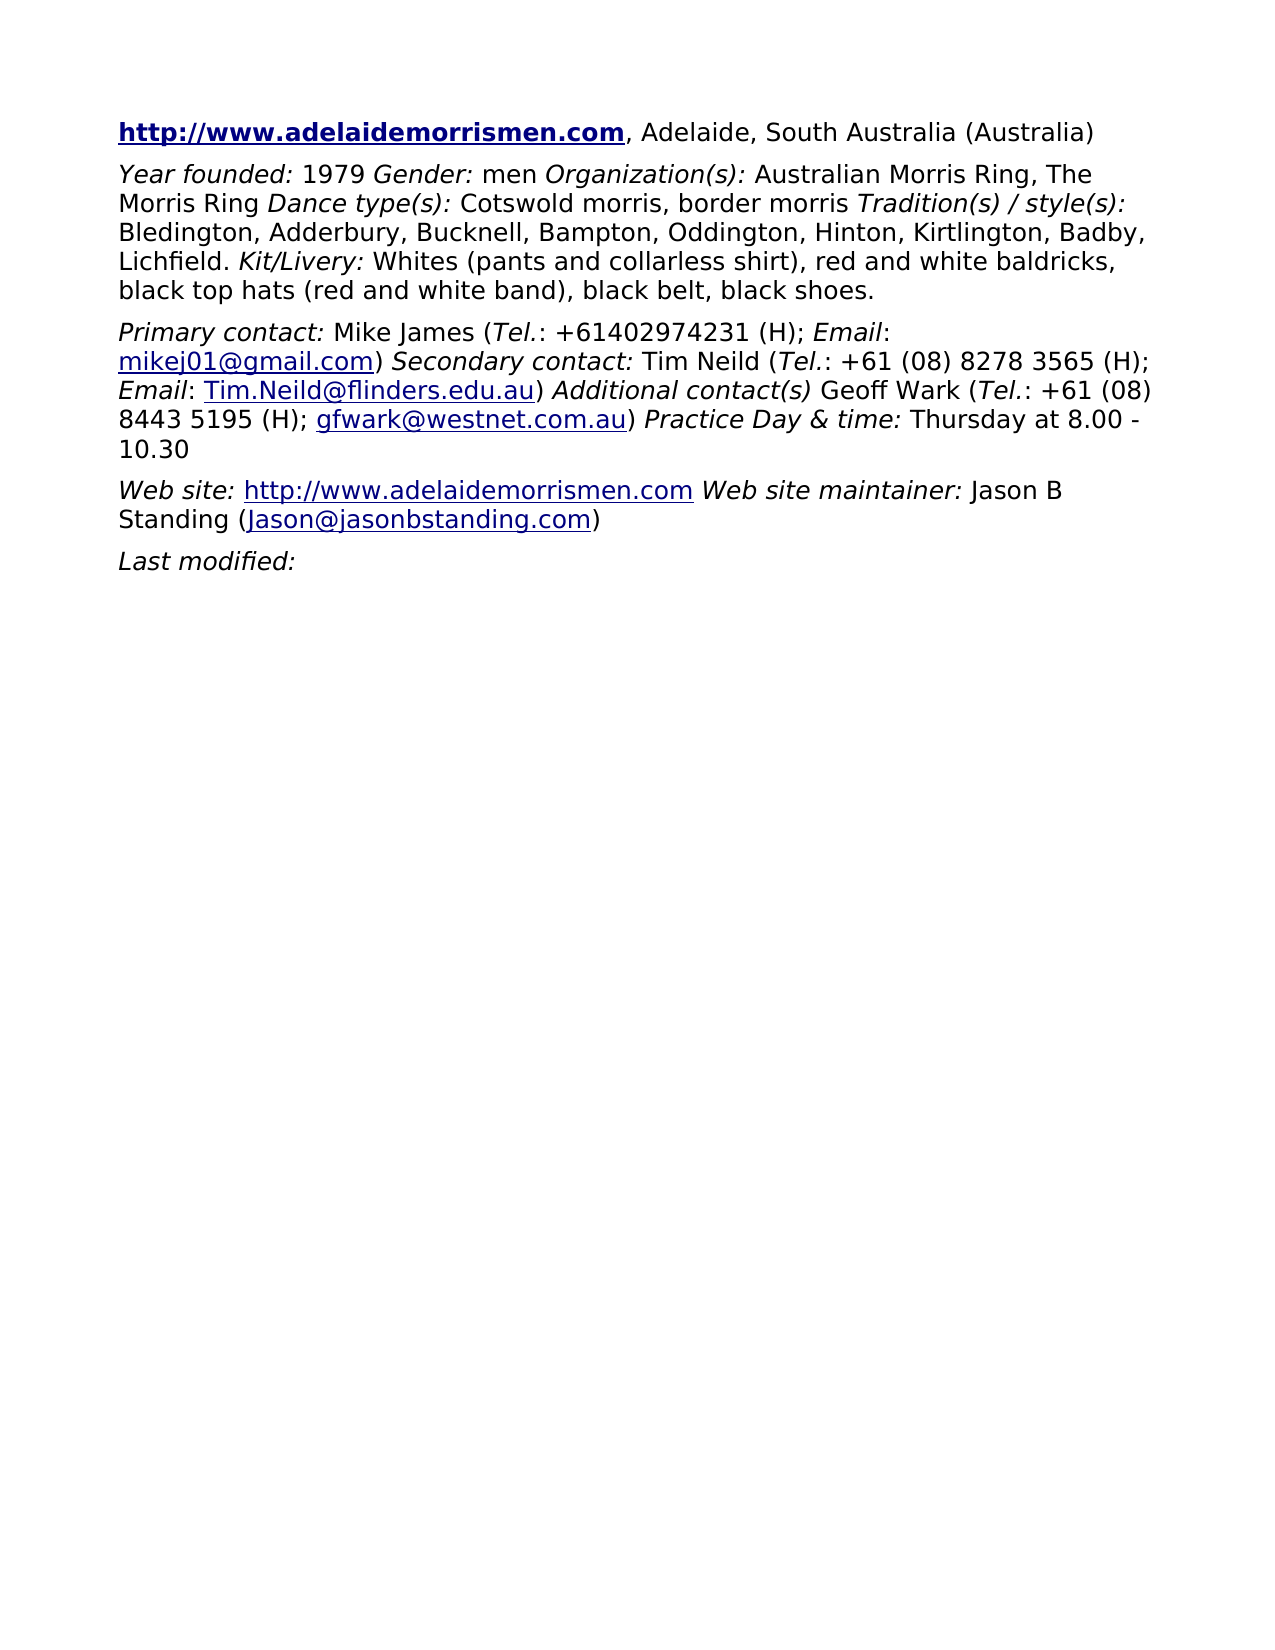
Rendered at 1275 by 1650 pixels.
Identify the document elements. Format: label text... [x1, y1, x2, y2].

text Year founded: 1979 Gender: men Organization(s): Australian Morris Ring, The Morris Ring Dance type(s): Cotswold morris, border morris Tradition(s) / style(s): Bledington, Adderbury, Bucknell, Bampton, Oddington, Hinton, Kirtlington, Badby, Lichfield. Kit/Livery: Whites (pants and collarless shirt), red and white baldricks, black top hats (red and white band), black belt, black shoes. [118, 160, 1157, 306]
text Web site: http://www.adelaidemorrismen.com Web site maintainer: Jason B Standing (Jason@jasonbstanding.com) [118, 476, 1157, 535]
text Primary contact: Mike James (Tel.: +61402974231 (H); Email: mikej01@gmail.com) Secondary contact: Tim Neild (Tel.: +61 (08) 8278 3565 (H); Email: Tim.Neild@flinders.edu.au) Additional contact(s) Geoff Wark (Tel.: +61 (08) 8443 5195 (H); gfwark@westnet.com.au) Practice Day & time: Thursday at 8.00 - 10.30 [118, 318, 1157, 464]
text http://www.adelaidemorrismen.com, Adelaide, South Australia (Australia) [118, 118, 1157, 147]
text Last modified: [118, 547, 1157, 576]
